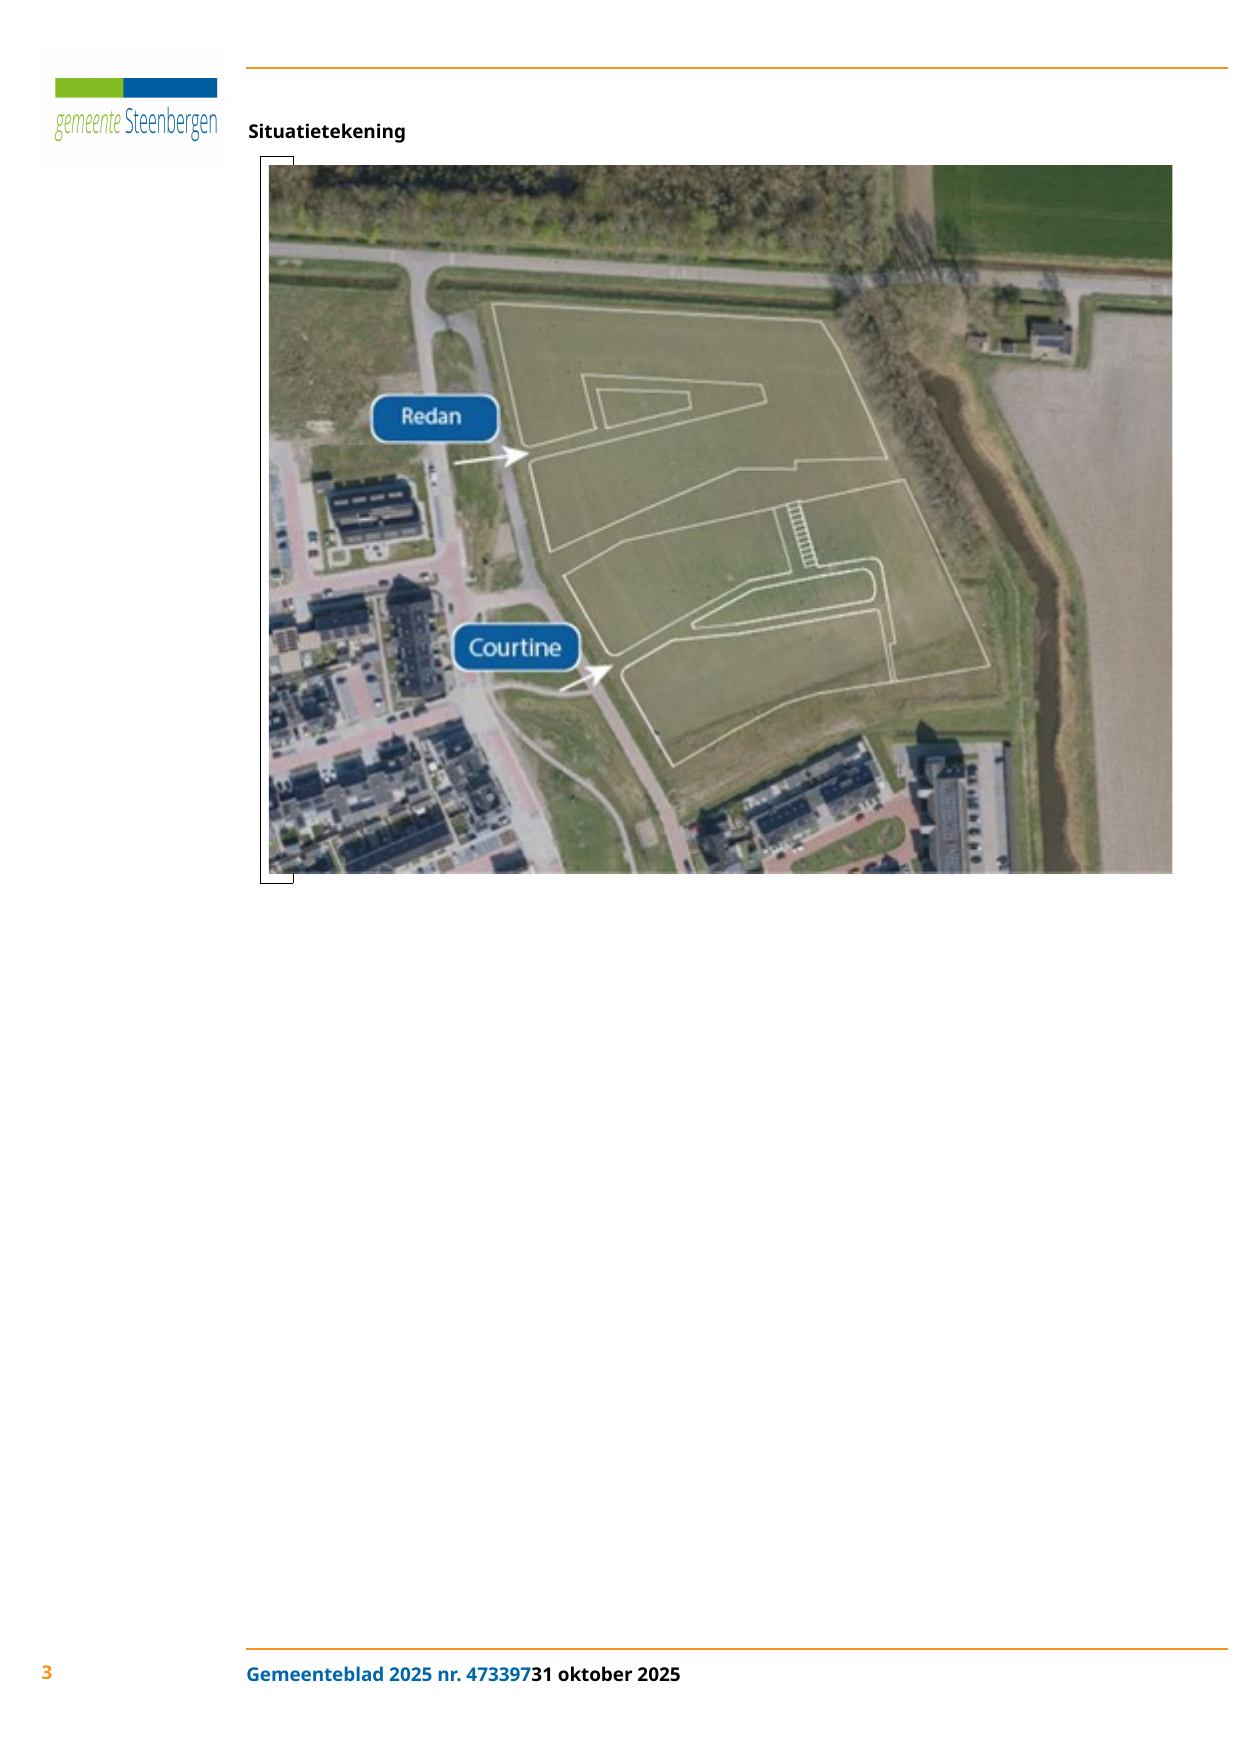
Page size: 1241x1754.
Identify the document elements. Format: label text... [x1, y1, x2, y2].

picture [41, 47, 231, 172]
picture [268, 165, 1173, 874]
text Situatietekening [248, 116, 1152, 144]
